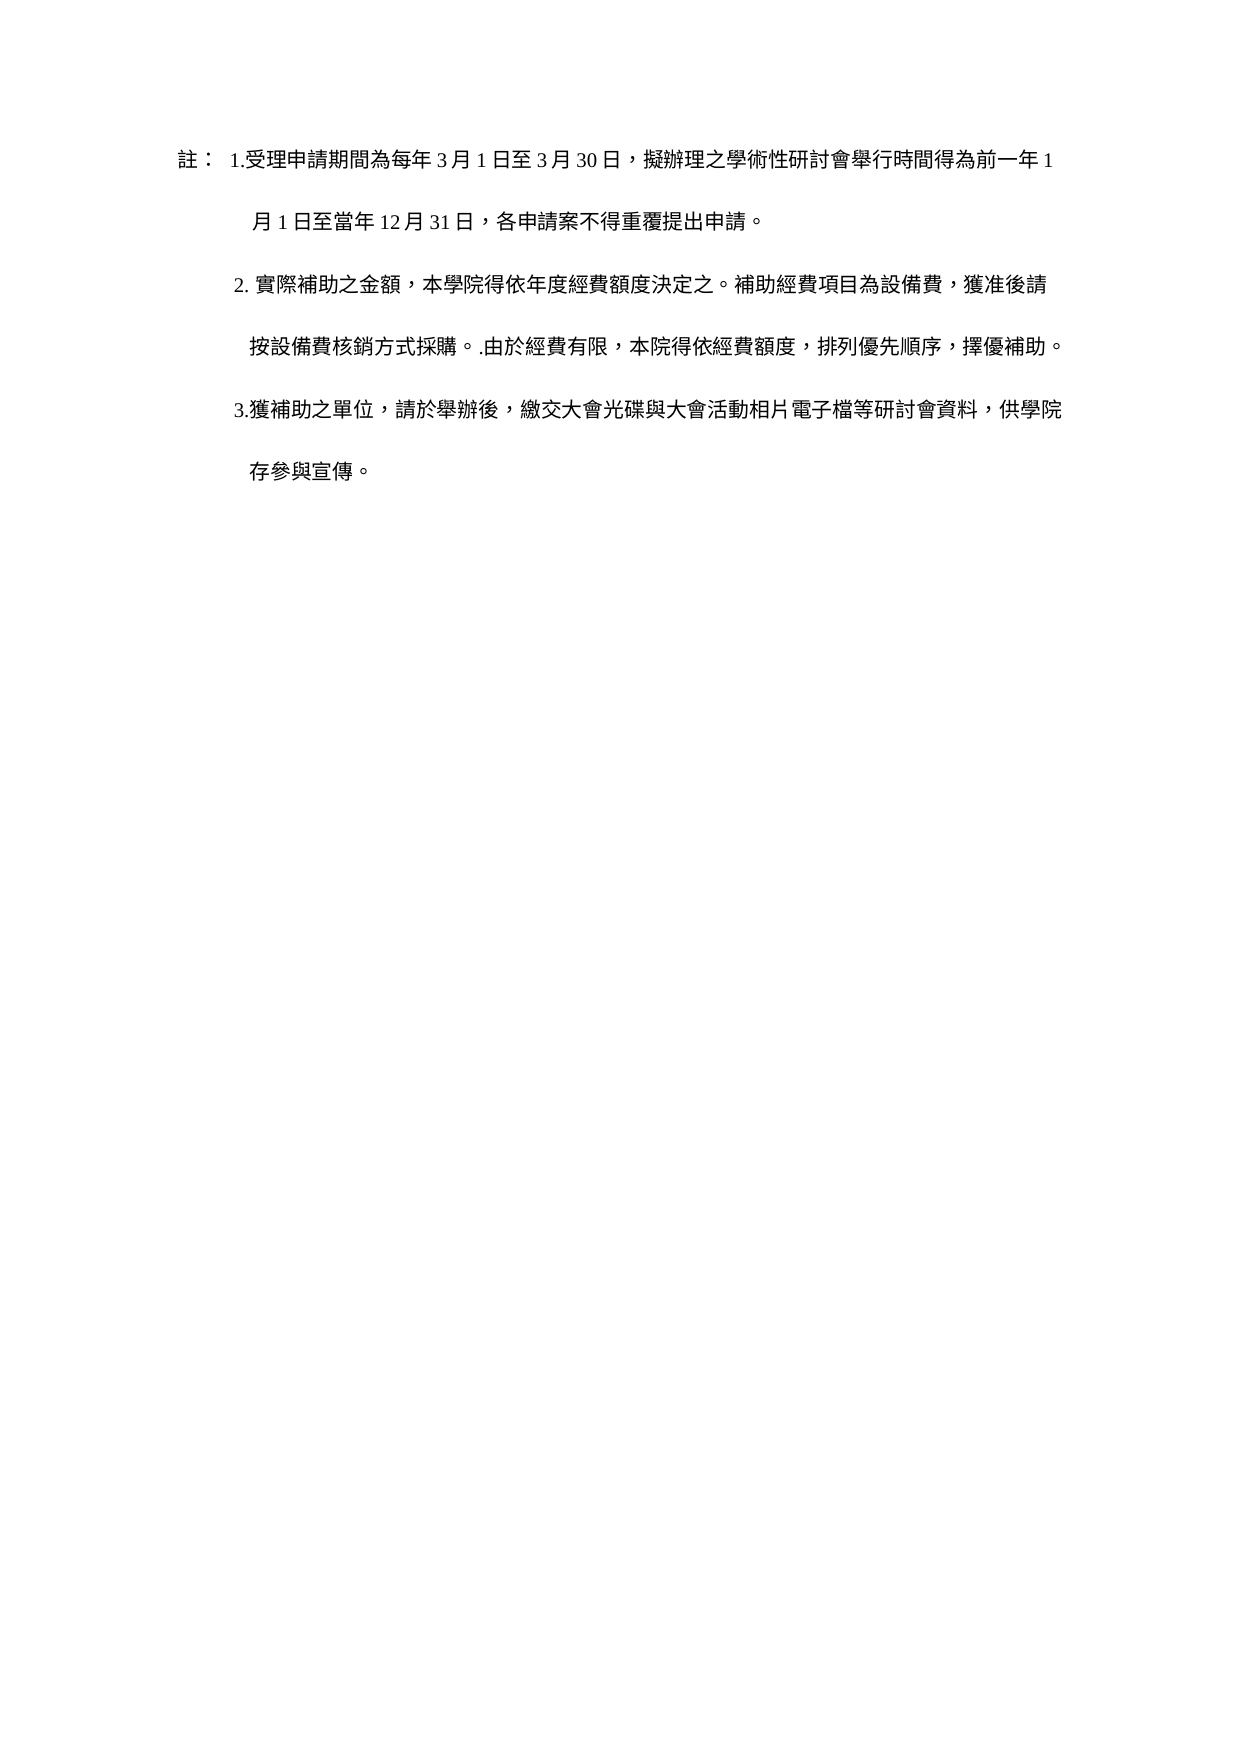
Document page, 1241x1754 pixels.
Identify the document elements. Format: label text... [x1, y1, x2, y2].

text 3.獲補助之單位，請於舉辦後，繳交大會光碟與大會活動相片電子檔等研討會資料，供學院存參與宣傳。 [233, 366, 1063, 491]
text 註： 1.受理申請期間為每年3月1日至3月30日，擬辦理之學術性研討會舉行時間得為前一年1月1日至當年12月31日，各申請案不得重覆提出申請。 [177, 116, 1063, 241]
text 2. 實際補助之金額，本學院得依年度經費額度決定之。補助經費項目為設備費，獲准後請按設備費核銷方式採購。.由於經費有限，本院得依經費額度，排列優先順序，擇優補助。 [233, 241, 1063, 366]
